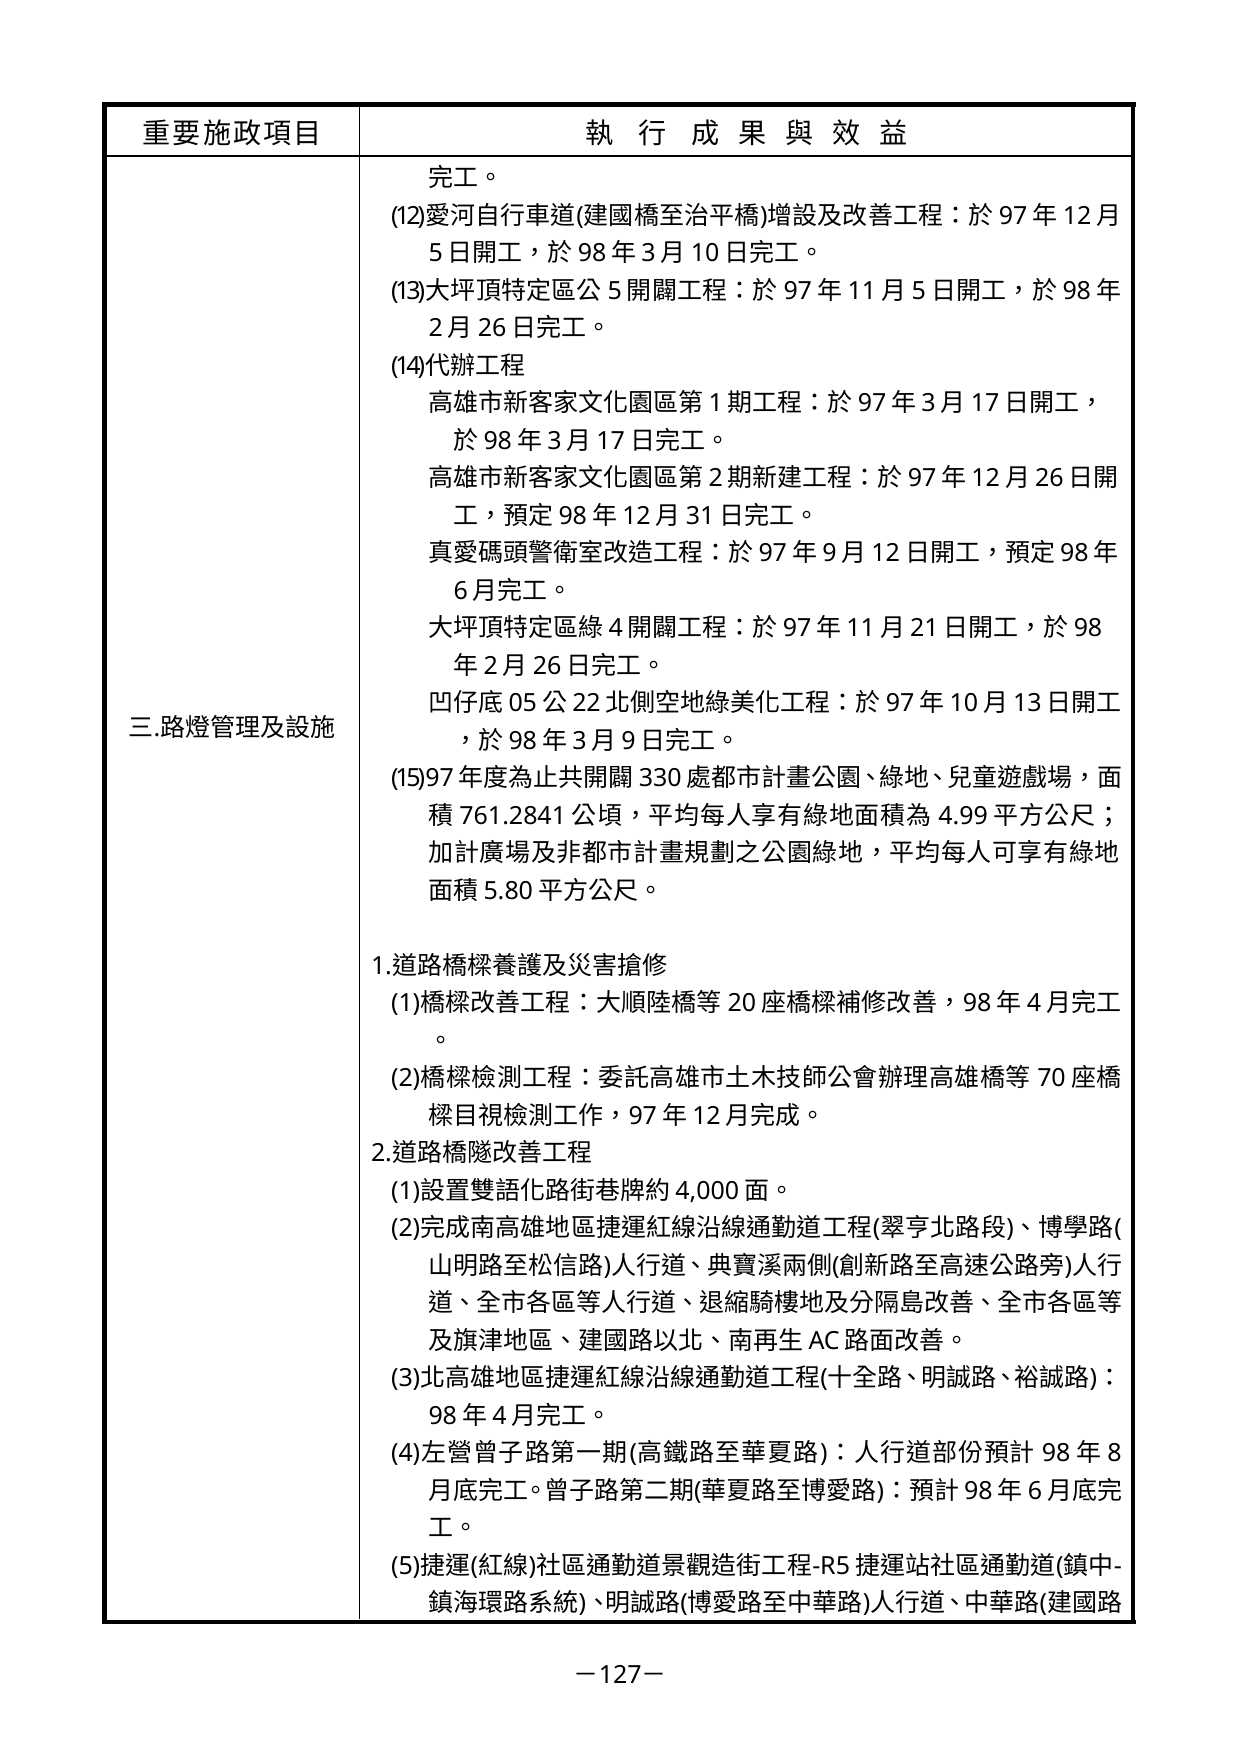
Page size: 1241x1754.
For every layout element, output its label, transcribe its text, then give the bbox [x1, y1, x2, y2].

table_header 執 行 成 果 與 效 益 [360, 107, 1131, 155]
table_header 重要施政項目 [107, 107, 359, 155]
table_cell 完工。 (12)愛河自行車道(建國橋至治平橋)增設及改善工程：於97年12月5日開工，於98年3月10日完工。 (13)大坪頂特定區公5開闢工程：於97年11月5日開工，於98年2月26日完工。 (14)代辦工程 高雄市新客家文化園區第1期工程：於97年3月17日開工，於98年3月17日完工。 高雄市新客家文化園區第2期新建工程：於97年12月26日開工，預定98年12月31日完工。 真愛碼頭警衛室改造工程：於97年9月12日開工，預定98年6月完工。 大坪頂特定區綠4開闢工程：於97年11月21日開工，於98年2月26日完工。 凹仔底05公22北側空地綠美化工程：於97年10月13日開工，於98年3月9日完工。 (15)97年度為止共開闢330處都市計畫公園、綠地、兒童遊戲場，面積761.2841公頃，平均每人享有綠地面積為4.99平方公尺；加計廣場及非都市計畫規劃之公園綠地，平均每人可享有綠地面積5.80平方公尺。 1.道路橋樑養護及災害搶修 (1)橋樑改善工程：大順陸橋等20座橋樑補修改善，98年4月完工。 (2)橋樑檢測工程：委託高雄市土木技師公會辦理高雄橋等70座橋樑目視檢測工作，97年12月完成。 2.道路橋隧改善工程 (1)設置雙語化路街巷牌約4,000面。 (2)完成南高雄地區捷運紅線沿線通勤道工程(翠亨北路段)、博學路(山明路至松信路)人行道、典寶溪兩側(創新路至高速公路旁)人行道、全市各區等人行道、退縮騎樓地及分隔島改善、全市各區等及旗津地區、建國路以北、南再生AC路面改善。 (3)北高雄地區捷運紅線沿線通勤道工程(十全路、明誠路、裕誠路)：98年4月完工。 (4)左營曾子路第一期(高鐵路至華夏路)：人行道部份預計98年8月底完工。曾子路第二期(華夏路至博愛路)：預計98年6月底完工。 (5)捷運(紅線)社區通勤道景觀造街工程-R5捷運站社區通勤道(鎮中-鎮海環路系統)、明誠路(博愛路至中華路)人行道、中華路(建國路 [360, 157, 1131, 1619]
table_cell 二.工程企劃業務管理及策略規劃 三.管道管理 四.路平管理 貳、建築管理 建築管理審查執照審查核發 建築工程施工管理 建築物公共安全管理加強供公眾使用建築物之安全檢查管理 招牌廣告及樹立廣告管理 公寓大廈管理 無障礙設施管理 資訊管理 本市建築法規修正 違章建築業務管理 參、新建工程 一.新建道路橋樑計有楠梓9-103號道路(橋樑)開闢工程等20件 二.國道末端銜接國際機場及國際海港之瓶頸路段改善計畫（貨櫃車專用道） 三.捷運（橘線）社區通勤道景觀造街工程 四.高雄市現代化綜合體育館民間參與開發案 五.推動2009世運會主場館興建工程 六.高雄世界貿易展覽會議中心 七.楠梓1-1號道路開闢工程 八.楠梓益群橋及益群路開闢工程 九.高雄市區域棋盤式路網寬頻管道建置工程 十.楠梓污水處理廠週邊聯外道路開闢工程 十一.高雄市博愛路大中至民族路段景觀工程 十二.營軍區中正路（新台17線）道路開闢工程 十三.龍心橋改建工程 十四.左營跨越崇德路、翠華路自行車道橋梁工程及鼓山區跨越一號船渠景觀橋梁工程 十五.本市前鎮區興旺路銜接鎮華街道路開闢(含興仁橋改建)工程 十六.小港中安路路型改善工程 十七.二號運河（河東、中庸、自強、中華、瑞源等5座）橋梁改建工程 肆、下水道工程 污水系統 排水防洪 溝渠維護 河川整治 陸、養護工程 一.公園綠地道路設施工程及開闢養護 二.道路橋樑整建及養護工程 三.路燈管理及設施 [107, 157, 359, 1619]
